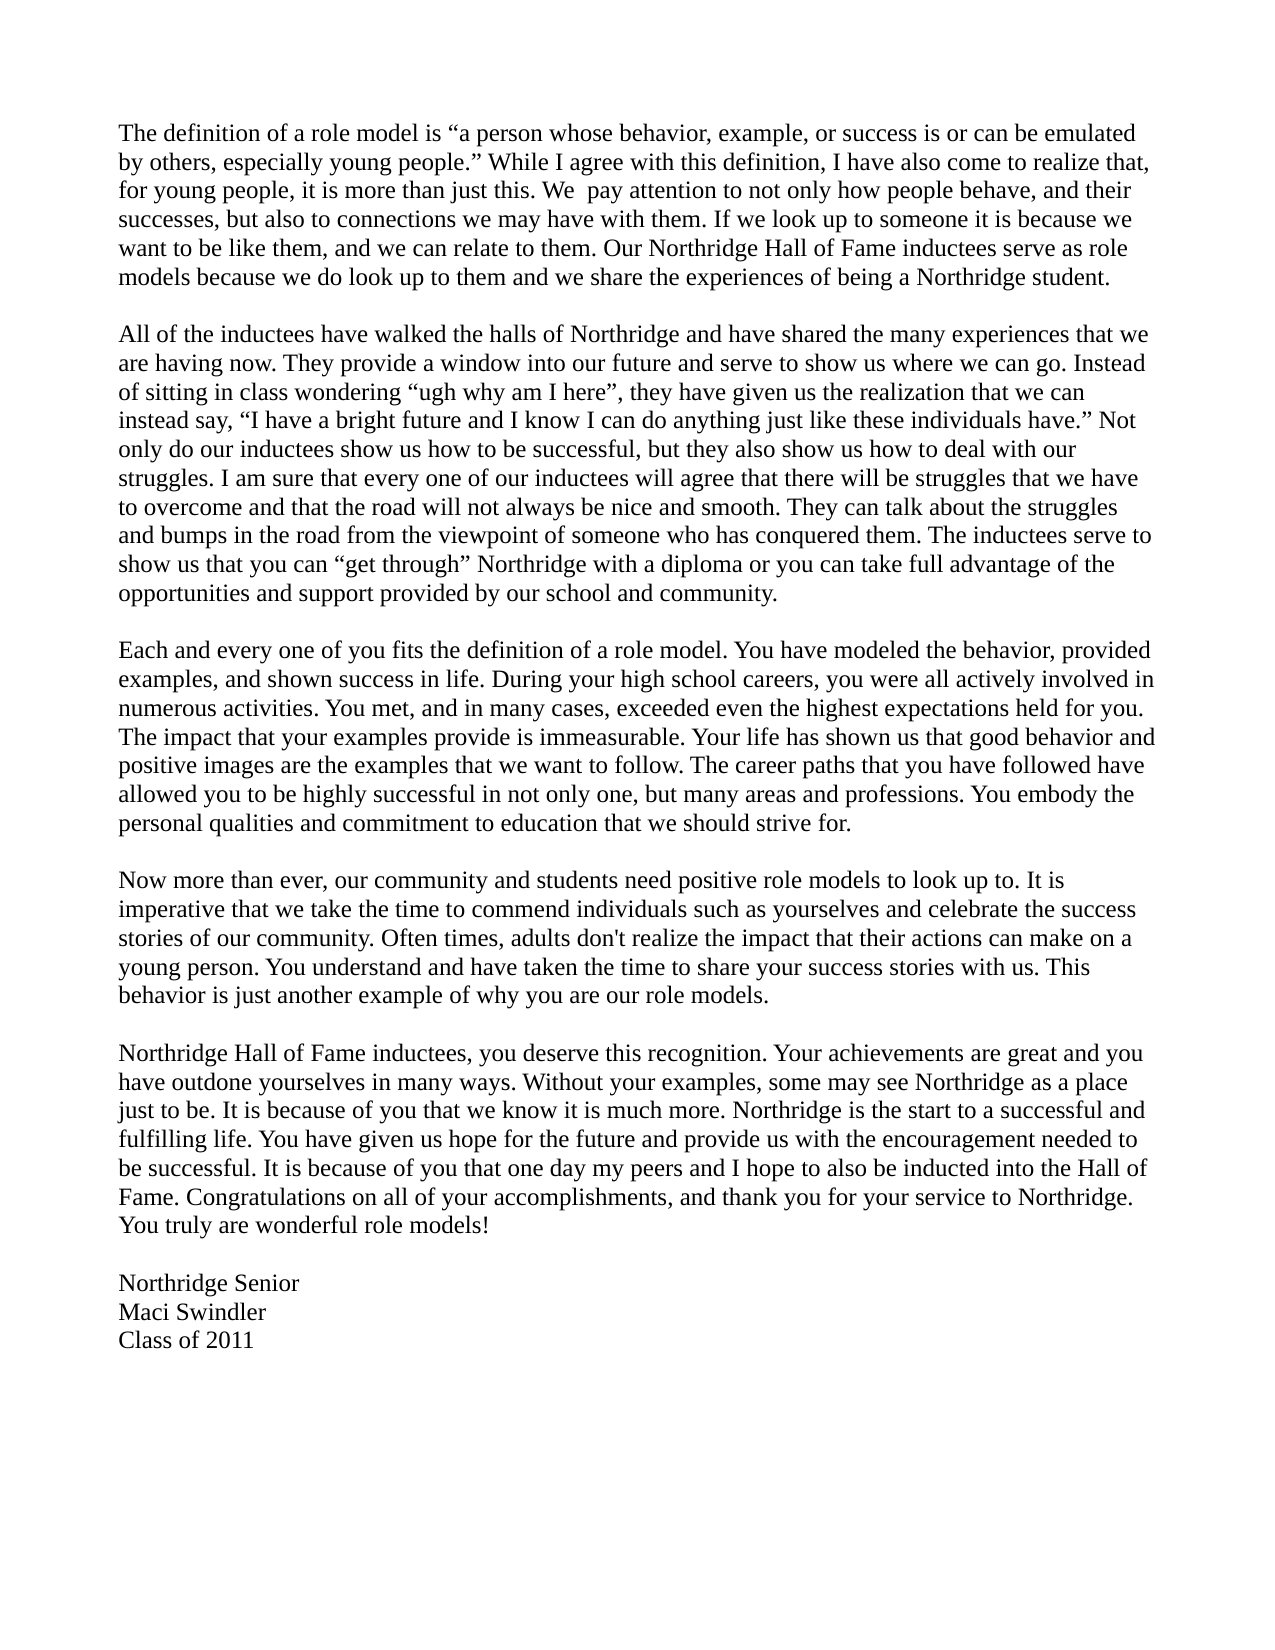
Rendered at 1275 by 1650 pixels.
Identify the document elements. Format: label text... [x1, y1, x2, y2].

text Now more than ever, our community and students need positive role models to look up to. It is imperative that we take the time to commend individuals such as yourselves and celebrate the success stories of our community. Often times, adults don't realize the impact that their actions can make on a young person. You understand and have taken the time to share your success stories with us. This behavior is just another example of why you are our role models. [118, 866, 1157, 1009]
text Northridge Senior [118, 1268, 1157, 1297]
text Maci Swindler [118, 1297, 1157, 1326]
text Each and every one of you fits the definition of a role model. You have modeled the behavior, provided examples, and shown success in life. During your high school careers, you were all actively involved in numerous activities. You met, and in many cases, exceeded even the highest expectations held for you. The impact that your examples provide is immeasurable. Your life has shown us that good behavior and positive images are the examples that we want to follow. The career paths that you have followed have allowed you to be highly successful in not only one, but many areas and professions. You embody the personal qualities and commitment to education that we should strive for. [118, 636, 1157, 837]
text Class of 2011 [118, 1326, 1157, 1354]
text The definition of a role model is “a person whose behavior, example, or success is or can be emulated by others, especially young people.” While I agree with this definition, I have also come to realize that, for young people, it is more than just this. We pay attention to not only how people behave, and their successes, but also to connections we may have with them. If we look up to someone it is because we want to be like them, and we can relate to them. Our Northridge Hall of Fame inductees serve as role models because we do look up to them and we share the experiences of being a Northridge student. [118, 118, 1157, 291]
text Northridge Hall of Fame inductees, you deserve this recognition. Your achievements are great and you have outdone yourselves in many ways. Without your examples, some may see Northridge as a place just to be. It is because of you that we know it is much more. Northridge is the start to a successful and fulfilling life. You have given us hope for the future and provide us with the encouragement needed to be successful. It is because of you that one day my peers and I hope to also be inducted into the Hall of Fame. Congratulations on all of your accomplishments, and thank you for your service to Northridge. You truly are wonderful role models! [118, 1038, 1157, 1239]
text All of the inductees have walked the halls of Northridge and have shared the many experiences that we are having now. They provide a window into our future and serve to show us where we can go. Instead of sitting in class wondering “ugh why am I here”, they have given us the realization that we can instead say, “I have a bright future and I know I can do anything just like these individuals have.” Not only do our inductees show us how to be successful, but they also show us how to deal with our struggles. I am sure that every one of our inductees will agree that there will be struggles that we have to overcome and that the road will not always be nice and smooth. They can talk about the struggles and bumps in the road from the viewpoint of someone who has conquered them. The inductees serve to show us that you can “get through” Northridge with a diploma or you can take full advantage of the opportunities and support provided by our school and community. [118, 319, 1157, 607]
